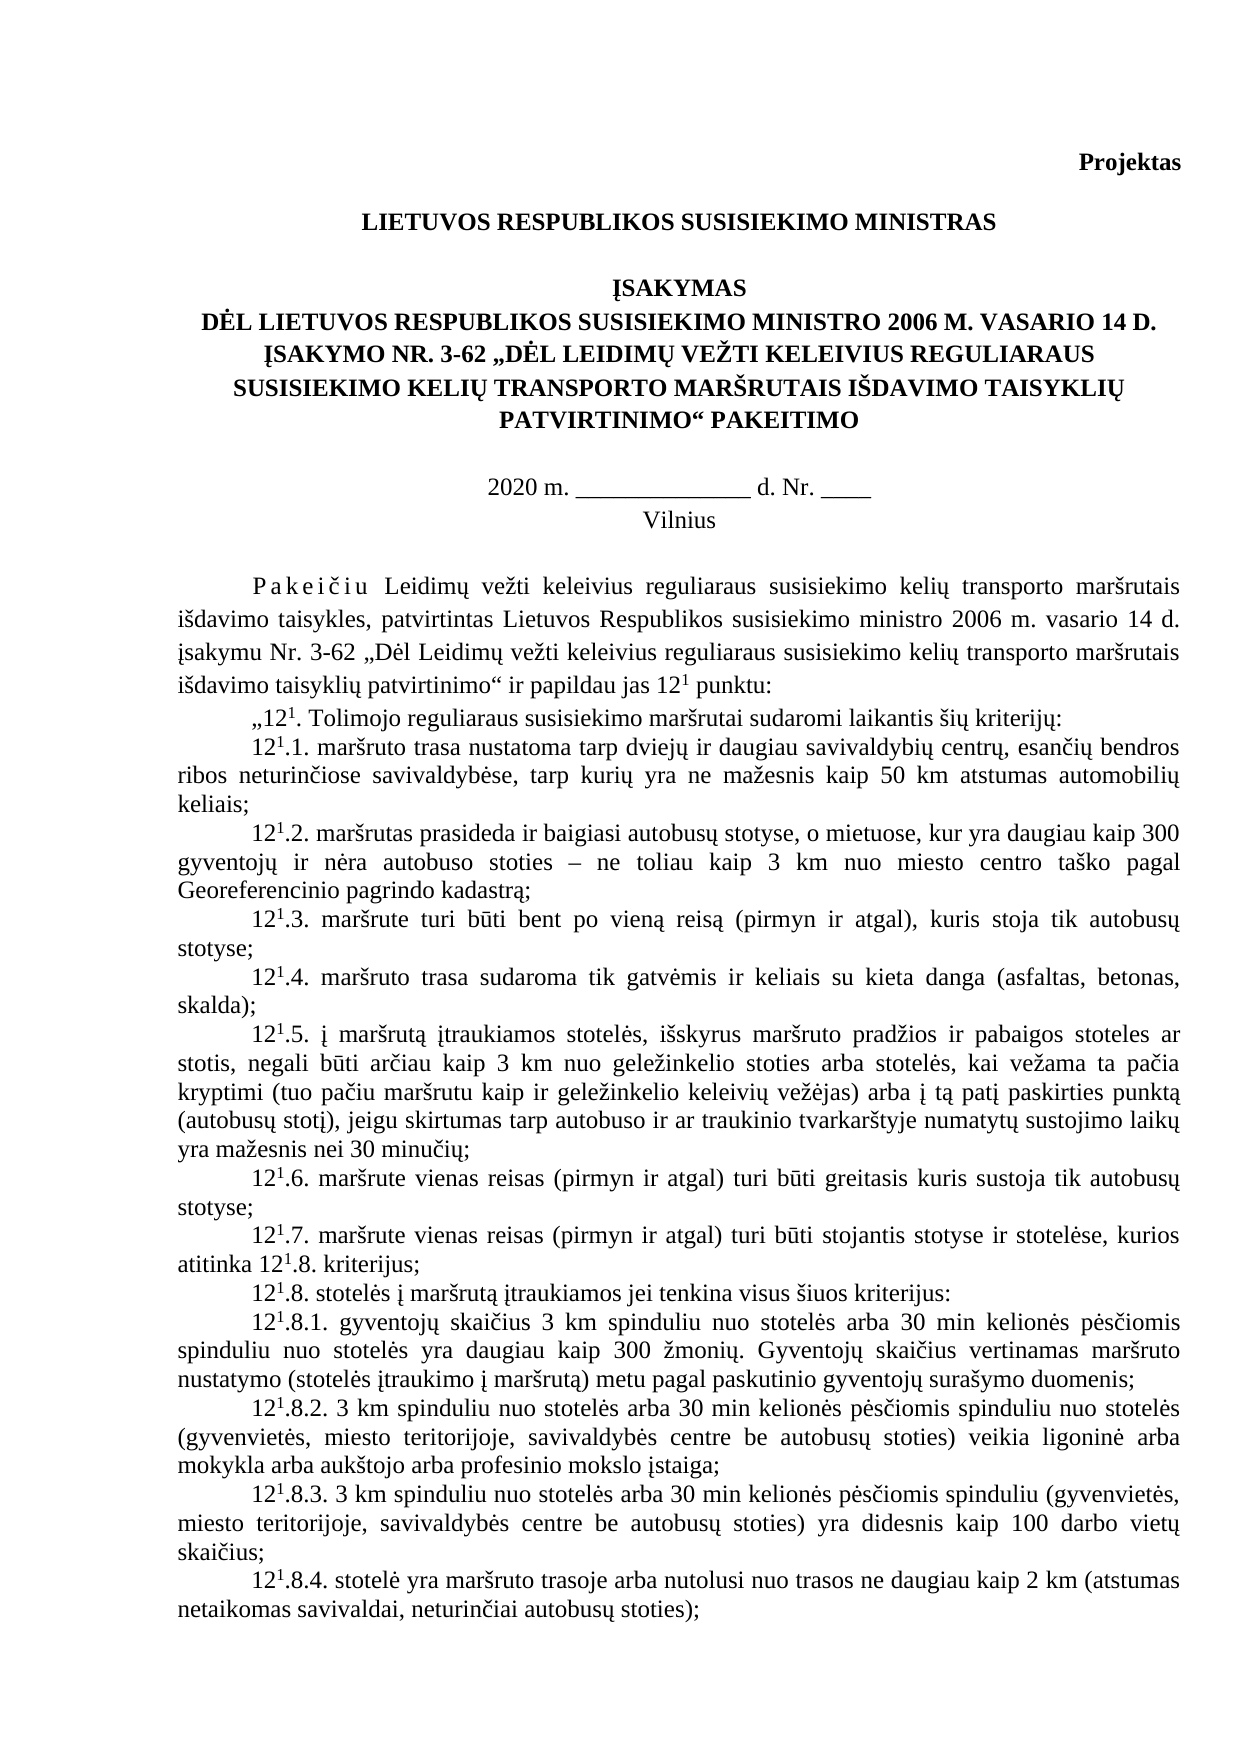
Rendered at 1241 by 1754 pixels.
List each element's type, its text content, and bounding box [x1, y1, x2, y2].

text 121.8.1. gyventojų skaičius 3 km spinduliu nuo stotelės arba 30 min kelionės pėsčiomis spinduliu nuo stotelės yra daugiau kaip 300 žmonių. Gyventojų skaičius vertinamas maršruto nustatymo (stotelės įtraukimo į maršrutą) metu pagal paskutinio gyventojų surašymo duomenis; [177, 1307, 1181, 1393]
text 121.1. maršruto trasa nustatoma tarp dviejų ir daugiau savivaldybių centrų, esančių bendros ribos neturinčiose savivaldybėse, tarp kurių yra ne mažesnis kaip 50 km atstumas automobilių keliais; [177, 732, 1181, 818]
text 121.3. maršrute turi būti bent po vieną reisą (pirmyn ir atgal), kuris stoja tik autobusų stotyse; [177, 904, 1181, 962]
text 121.6. maršrute vienas reisas (pirmyn ir atgal) turi būti greitasis kuris sustoja tik autobusų stotyse; [177, 1163, 1181, 1220]
text Projektas [177, 147, 1181, 176]
text 2020 m. ______________ d. Nr. ____ [177, 472, 1181, 500]
text DĖL LIETUVOS RESPUBLIKOS SUSISIEKIMO MINISTRO 2006 M. VASARIO 14 D. ĮSAKYMO NR. 3-62 „DĖL LEIDIMŲ VEŽTI KELEIVIUS REGULIARAUS SUSISIEKIMO KELIŲ TRANSPORTO MARŠRUTAIS IŠDAVIMO TAISYKLIŲ PATVIRTINIMO“ PAKEITIMO [177, 307, 1181, 434]
text 121.8.4. stotelė yra maršruto trasoje arba nutolusi nuo trasos ne daugiau kaip 2 km (atstumas netaikomas savivaldai, neturinčiai autobusų stoties); [177, 1565, 1181, 1623]
text 121.8. stotelės į maršrutą įtraukiamos jei tenkina visus šiuos kriterijus: [177, 1278, 1181, 1307]
text 121.5. į maršrutą įtraukiamos stotelės, išskyrus maršruto pradžios ir pabaigos stoteles ar stotis, negali būti arčiau kaip 3 km nuo geležinkelio stoties arba stotelės, kai vežama ta pačia kryptimi (tuo pačiu maršrutu kaip ir geležinkelio keleivių vežėjas) arba į tą patį paskirties punktą (autobusų stotį), jeigu skirtumas tarp autobuso ir ar traukinio tvarkarštyje numatytų sustojimo laikų yra mažesnis nei 30 minučių; [177, 1019, 1181, 1163]
text LIETUVOS RESPUBLIKOS SUSISIEKIMO MINISTRAS [177, 207, 1181, 236]
text 121.8.2. 3 km spinduliu nuo stotelės arba 30 min kelionės pėsčiomis spinduliu nuo stotelės (gyvenvietės, miesto teritorijoje, savivaldybės centre be autobusų stoties) veikia ligoninė arba mokykla arba aukštojo arba profesinio mokslo įstaiga; [177, 1393, 1181, 1479]
text Pakeičiu Leidimų vežti keleivius reguliaraus susisiekimo kelių transporto maršrutais išdavimo taisykles, patvirtintas Lietuvos Respublikos susisiekimo ministro 2006 m. vasario 14 d. įsakymu Nr. 3-62 „Dėl Leidimų vežti keleivius reguliaraus susisiekimo kelių transporto maršrutais išdavimo taisyklių patvirtinimo“ ir papildau jas 121 punktu: [177, 571, 1181, 698]
text „121. Tolimojo reguliaraus susisiekimo maršrutai sudaromi laikantis šių kriterijų: [177, 703, 1181, 732]
text Vilnius [177, 505, 1181, 533]
text ĮSAKYMAS [177, 273, 1181, 302]
text 121.7. maršrute vienas reisas (pirmyn ir atgal) turi būti stojantis stotyse ir stotelėse, kurios atitinka 121.8. kriterijus; [177, 1220, 1181, 1278]
text 121.2. maršrutas prasideda ir baigiasi autobusų stotyse, o mietuose, kur yra daugiau kaip 300 gyventojų ir nėra autobuso stoties – ne toliau kaip 3 km nuo miesto centro taško pagal Georeferencinio pagrindo kadastrą; [177, 818, 1181, 904]
text 121.4. maršruto trasa sudaroma tik gatvėmis ir keliais su kieta danga (asfaltas, betonas, skalda); [177, 962, 1181, 1019]
text 121.8.3. 3 km spinduliu nuo stotelės arba 30 min kelionės pėsčiomis spinduliu (gyvenvietės, miesto teritorijoje, savivaldybės centre be autobusų stoties) yra didesnis kaip 100 darbo vietų skaičius; [177, 1479, 1181, 1565]
